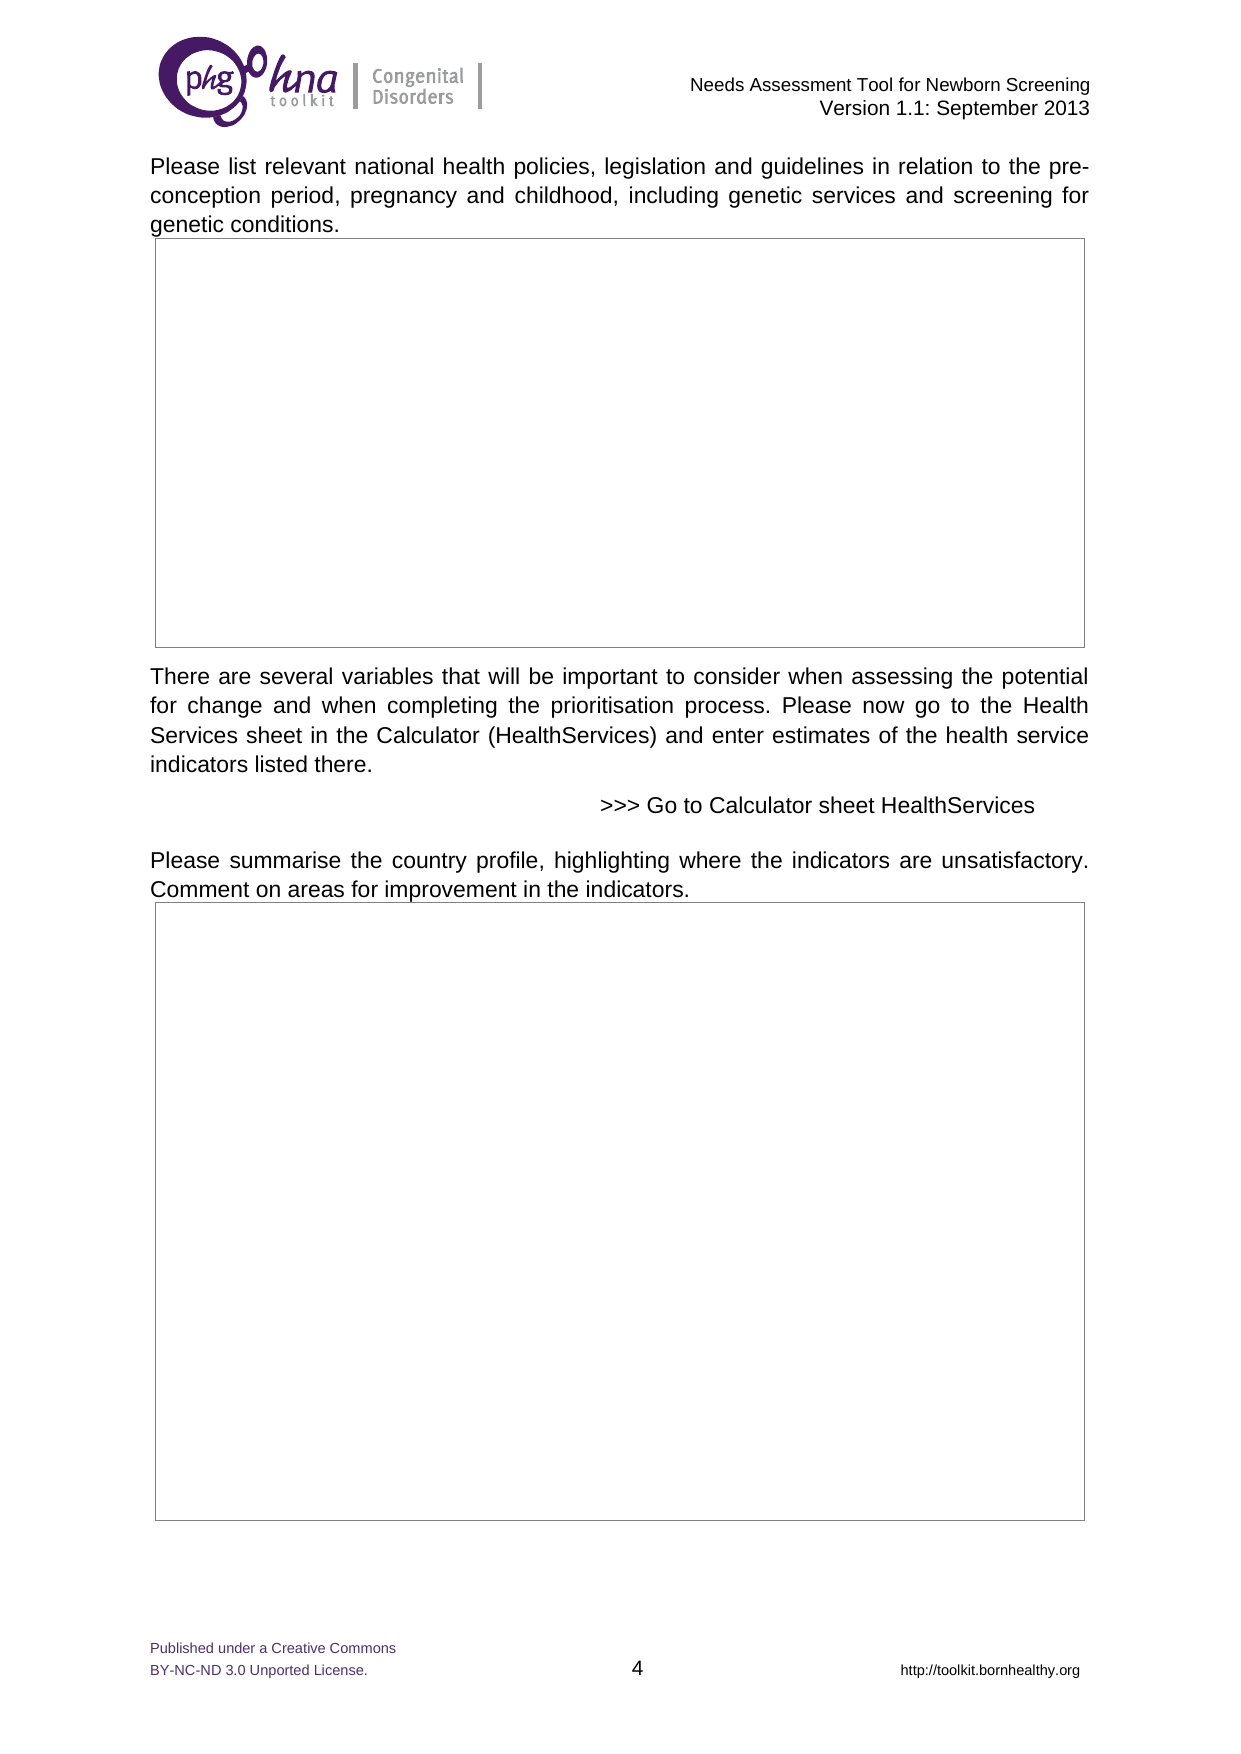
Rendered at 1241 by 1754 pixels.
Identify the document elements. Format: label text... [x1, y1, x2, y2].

subtitle Please summarise the country profile, highlighting where the indicators are unsatisfactory. Comment on areas for improvement in the indicators. [150, 844, 1090, 902]
text >>> Go to Calculator sheet HealthServices [525, 789, 1090, 819]
text There are several variables that will be important to consider when assessing the potential for change and when completing the prioritisation process. Please now go to the Health Services sheet in the Calculator (HealthServices) and enter estimates of the health service indicators listed there. [150, 660, 1090, 777]
subtitle Please list relevant national health policies, legislation and guidelines in relation to the pre-conception period, pregnancy and childhood, including genetic services and screening for genetic conditions. [150, 150, 1090, 237]
